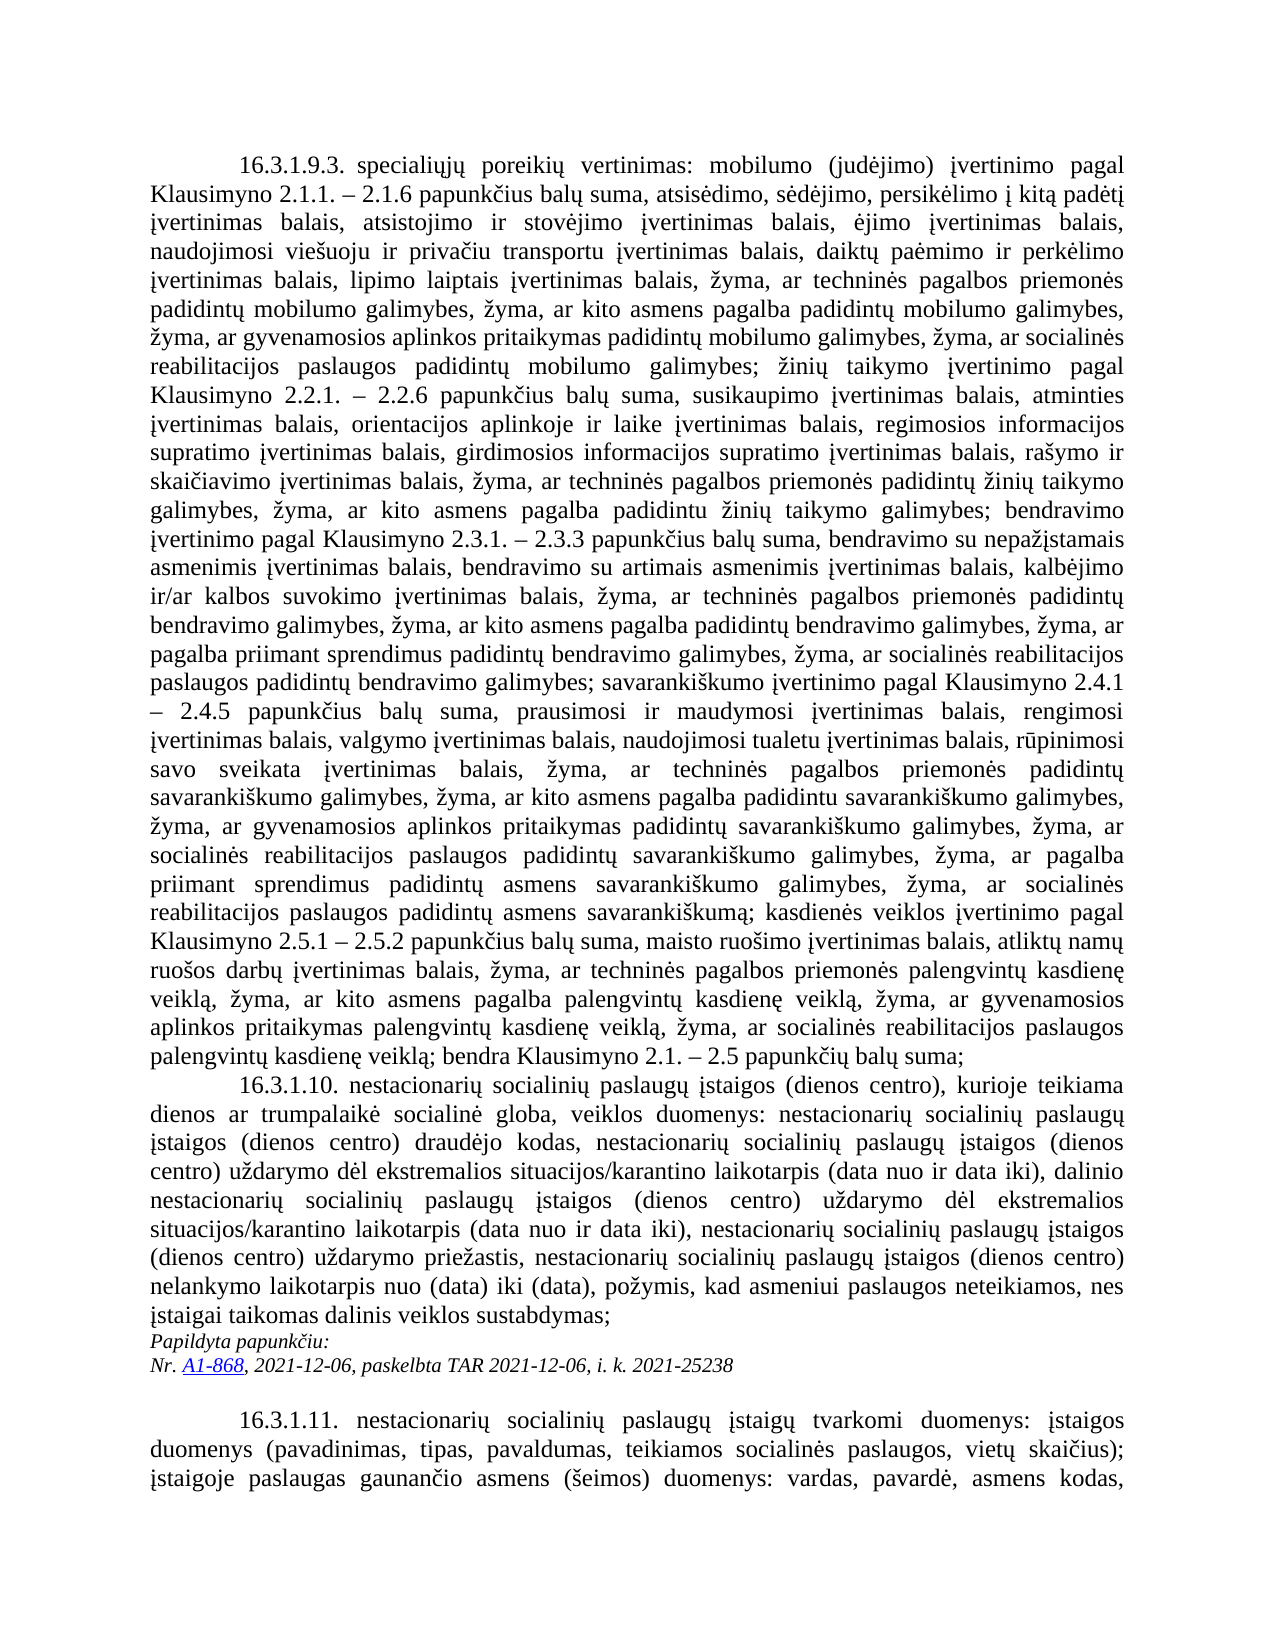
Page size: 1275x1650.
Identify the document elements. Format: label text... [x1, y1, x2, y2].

text Nr. A1-868, 2021-12-06, paskelbta TAR 2021-12-06, i. k. 2021-25238 [150, 1353, 1125, 1377]
text 16.3.1.11. nestacionarių socialinių paslaugų įstaigų tvarkomi duomenys: įstaigos duomenys (pavadinimas, tipas, pavaldumas, teikiamos socialinės paslaugos, vietų skaičius); įstaigoje paslaugas gaunančio asmens (šeimos) duomenys: vardas, pavardė, asmens kodas, [150, 1406, 1125, 1492]
text 16.3.1.9.3. specialiųjų poreikių vertinimas: mobilumo (judėjimo) įvertinimo pagal Klausimyno 2.1.1. – 2.1.6 papunkčius balų suma, atsisėdimo, sėdėjimo, persikėlimo į kitą padėtį įvertinimas balais, atsistojimo ir stovėjimo įvertinimas balais, ėjimo įvertinimas balais, naudojimosi viešuoju ir privačiu transportu įvertinimas balais, daiktų paėmimo ir perkėlimo įvertinimas balais, lipimo laiptais įvertinimas balais, žyma, ar techninės pagalbos priemonės padidintų mobilumo galimybes, žyma, ar kito asmens pagalba padidintų mobilumo galimybes, žyma, ar gyvenamosios aplinkos pritaikymas padidintų mobilumo galimybes, žyma, ar socialinės reabilitacijos paslaugos padidintų mobilumo galimybes; žinių taikymo įvertinimo pagal Klausimyno 2.2.1. – 2.2.6 papunkčius balų suma, susikaupimo įvertinimas balais, atminties įvertinimas balais, orientacijos aplinkoje ir laike įvertinimas balais, regimosios informacijos supratimo įvertinimas balais, girdimosios informacijos supratimo įvertinimas balais, rašymo ir skaičiavimo įvertinimas balais, žyma, ar techninės pagalbos priemonės padidintų žinių taikymo galimybes, žyma, ar kito asmens pagalba padidintu žinių taikymo galimybes; bendravimo įvertinimo pagal Klausimyno 2.3.1. – 2.3.3 papunkčius balų suma, bendravimo su nepažįstamais asmenimis įvertinimas balais, bendravimo su artimais asmenimis įvertinimas balais, kalbėjimo ir/ar kalbos suvokimo įvertinimas balais, žyma, ar techninės pagalbos priemonės padidintų bendravimo galimybes, žyma, ar kito asmens pagalba padidintų bendravimo galimybes, žyma, ar pagalba priimant sprendimus padidintų bendravimo galimybes, žyma, ar socialinės reabilitacijos paslaugos padidintų bendravimo galimybes; savarankiškumo įvertinimo pagal Klausimyno 2.4.1 – 2.4.5 papunkčius balų suma, prausimosi ir maudymosi įvertinimas balais, rengimosi įvertinimas balais, valgymo įvertinimas balais, naudojimosi tualetu įvertinimas balais, rūpinimosi savo sveikata įvertinimas balais, žyma, ar techninės pagalbos priemonės padidintų savarankiškumo galimybes, žyma, ar kito asmens pagalba padidintu savarankiškumo galimybes, žyma, ar gyvenamosios aplinkos pritaikymas padidintų savarankiškumo galimybes, žyma, ar socialinės reabilitacijos paslaugos padidintų savarankiškumo galimybes, žyma, ar pagalba priimant sprendimus padidintų asmens savarankiškumo galimybes, žyma, ar socialinės reabilitacijos paslaugos padidintų asmens savarankiškumą; kasdienės veiklos įvertinimo pagal Klausimyno 2.5.1 – 2.5.2 papunkčius balų suma, maisto ruošimo įvertinimas balais, atliktų namų ruošos darbų įvertinimas balais, žyma, ar techninės pagalbos priemonės palengvintų kasdienę veiklą, žyma, ar kito asmens pagalba palengvintų kasdienę veiklą, žyma, ar gyvenamosios aplinkos pritaikymas palengvintų kasdienę veiklą, žyma, ar socialinės reabilitacijos paslaugos palengvintų kasdienę veiklą; bendra Klausimyno 2.1. – 2.5 papunkčių balų suma; [150, 150, 1125, 1070]
text 16.3.1.10. nestacionarių socialinių paslaugų įstaigos (dienos centro), kurioje teikiama dienos ar trumpalaikė socialinė globa, veiklos duomenys: nestacionarių socialinių paslaugų įstaigos (dienos centro) draudėjo kodas, nestacionarių socialinių paslaugų įstaigos (dienos centro) uždarymo dėl ekstremalios situacijos/karantino laikotarpis (data nuo ir data iki), dalinio nestacionarių socialinių paslaugų įstaigos (dienos centro) uždarymo dėl ekstremalios situacijos/karantino laikotarpis (data nuo ir data iki), nestacionarių socialinių paslaugų įstaigos (dienos centro) uždarymo priežastis, nestacionarių socialinių paslaugų įstaigos (dienos centro) nelankymo laikotarpis nuo (data) iki (data), požymis, kad asmeniui paslaugos neteikiamos, nes įstaigai taikomas dalinis veiklos sustabdymas; [150, 1070, 1125, 1329]
text Papildyta papunkčiu: [150, 1329, 1125, 1353]
